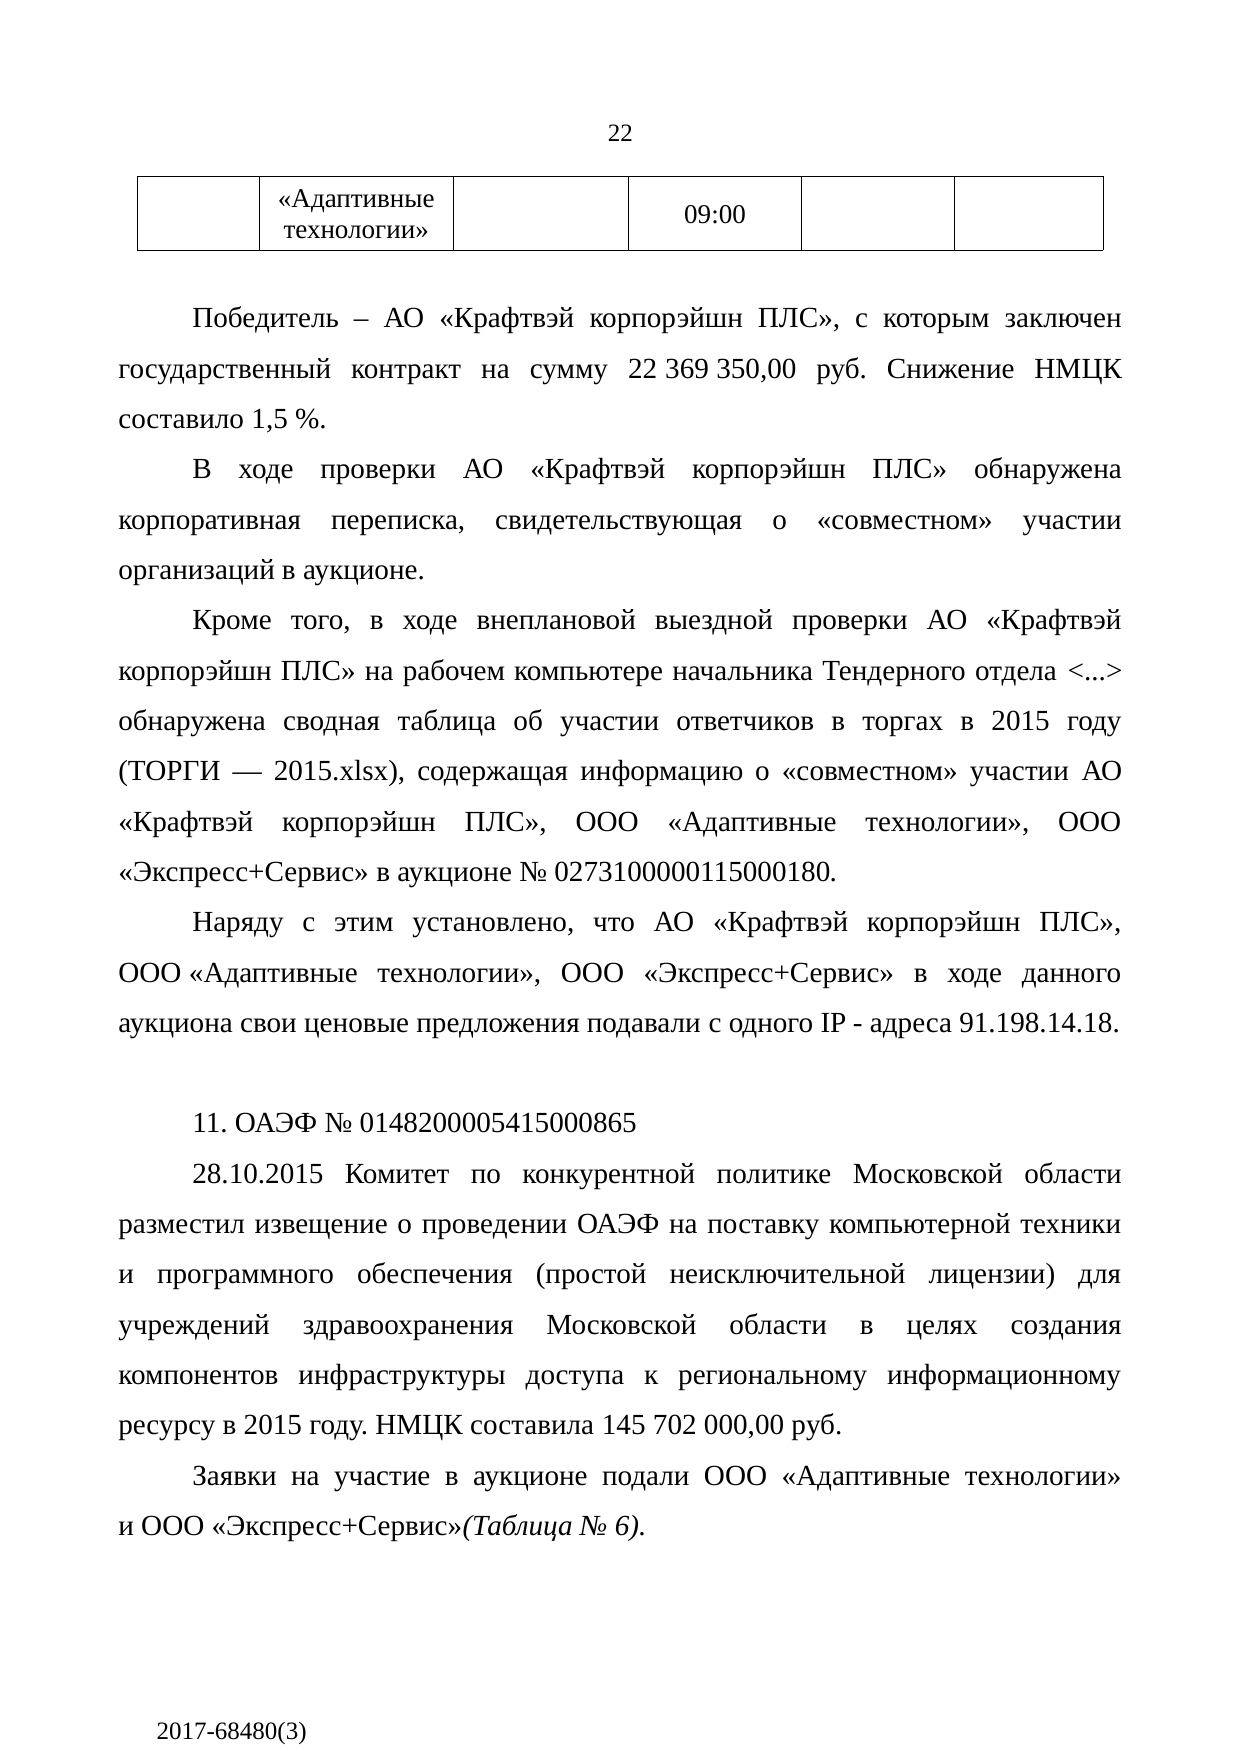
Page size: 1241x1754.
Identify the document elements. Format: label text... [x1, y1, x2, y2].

text Победитель – АО «Крафтвэй корпорэйшн ПЛС», с которым заключен государственный контракт на сумму 22 369 350,00 руб. Снижение НМЦК составило 1,5 %. [118, 301, 1122, 435]
text 28.10.2015 Комитет по конкурентной политике Московской области разместил извещение о проведении ОАЭФ на поставку компьютерной техники и программного обеспечения (простой неисключительной лицензии) для учреждений здравоохранения Московской области в целях создания компонентов инфраструктуры доступа к региональному информационному ресурсу в 2015 году. НМЦК составила 145 702 000,00 руб. [118, 1156, 1122, 1441]
text 11. ОАЭФ № 0148200005415000865 [118, 1106, 1122, 1139]
text В ходе проверки АО «Крафтвэй корпорэйшн ПЛС» обнаружена корпоративная переписка, свидетельствующая о «совместном» участии организаций в аукционе. [118, 452, 1122, 586]
text Наряду с этим установлено, что АО «Крафтвэй корпорэйшн ПЛС», ООО «Адаптивные технологии», ООО «Экспресс+Сервис» в ходе данного аукциона свои ценовые предложения подавали с одного IP - адреса 91.198.14.18. [118, 904, 1122, 1038]
table_cell [454, 177, 628, 250]
text Заявки на участие в аукционе подали ООО «Адаптивные технологии» и ООО «Экспресс+Сервис»(Таблица № 6). [118, 1458, 1122, 1542]
table_cell 09:00 [629, 177, 801, 250]
table_cell [802, 177, 954, 250]
table_cell 0,5 [955, 177, 1103, 250]
table_cell [138, 177, 259, 250]
table_cell «Адаптивные технологии» [260, 177, 453, 250]
text Кроме того, в ходе внеплановой выездной проверки АО «Крафтвэй корпорэйшн ПЛС» на рабочем компьютере начальника Тендерного отдела <...> обнаружена сводная таблица об участии ответчиков в торгах в 2015 году (ТОРГИ — 2015.xlsx), содержащая информацию о «совместном» участии АО «Крафтвэй корпорэйшн ПЛС», ООО «Адаптивные технологии», ООО «Экспресс+Сервис» в аукционе № 0273100000115000180. [118, 602, 1122, 888]
